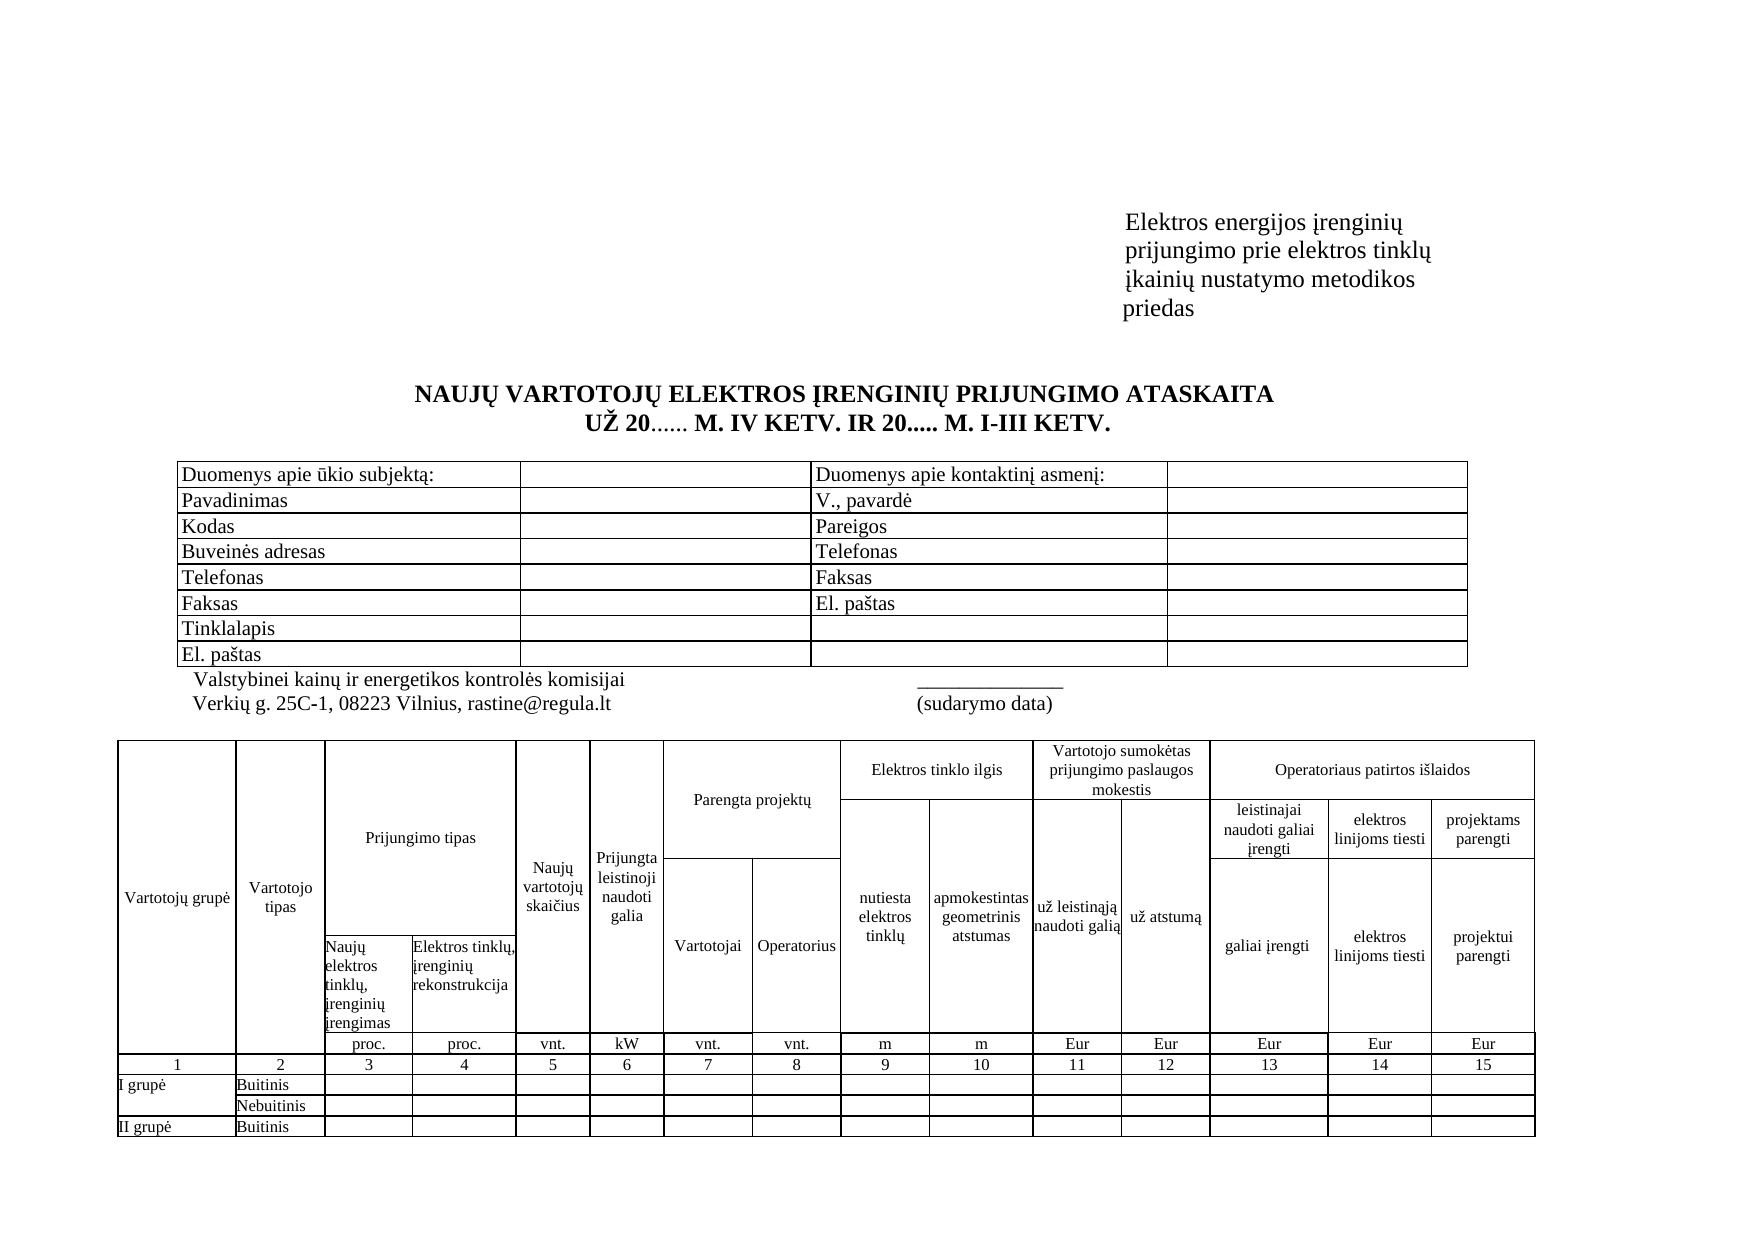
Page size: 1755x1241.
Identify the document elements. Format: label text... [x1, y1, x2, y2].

table_cell apmokestintas geometrinis atstumas [930, 800, 1032, 1032]
table_header [521, 462, 810, 486]
table_cell 15 [1432, 1055, 1534, 1074]
table_cell [1168, 514, 1467, 538]
table_cell [591, 1117, 663, 1136]
table_cell Pavadinimas [178, 488, 520, 512]
table_cell [521, 565, 810, 589]
table_cell [753, 1075, 840, 1094]
table_cell [1211, 1096, 1327, 1115]
table_cell 12 [1122, 1055, 1209, 1074]
table_cell Eur [1329, 1033, 1431, 1053]
table_cell [1168, 565, 1467, 589]
table_cell m [930, 1034, 1032, 1053]
table_cell vnt. [665, 1034, 752, 1053]
table_header Vartotojo sumokėtas prijungimo paslaugos mokestis [1034, 741, 1209, 798]
table_cell [1168, 642, 1467, 666]
table_header Naujų vartotojų skaičius [517, 741, 589, 1032]
table_cell [521, 642, 810, 666]
table_cell 14 [1329, 1055, 1431, 1074]
table_cell vnt. [517, 1034, 589, 1053]
table_cell [1432, 1096, 1534, 1115]
table_cell [521, 591, 810, 614]
table_cell [1432, 1075, 1534, 1094]
table_cell Eur [1122, 1034, 1209, 1053]
table_cell proc. [326, 1033, 412, 1053]
table_cell 2 [237, 1055, 324, 1074]
text Verkių g. 25C-1, 08223 Vilnius, rastine@regula.lt (sudarymo data) [118, 691, 1577, 715]
text NAUJŲ VARTOTOJŲ ELEKTROS ĮRENGINIŲ PRIJUNGIMO ATASKAITA [118, 379, 1577, 408]
table_cell Buitinis [237, 1117, 324, 1136]
table_cell [1329, 1075, 1431, 1094]
text prijungimo prie elektros tinklų [1122, 235, 1534, 264]
table_header Prijungimo tipas [326, 741, 515, 935]
table_cell už atstumą [1122, 800, 1209, 1032]
table_cell 1 [119, 1055, 235, 1074]
table_cell Eur [1034, 1034, 1121, 1053]
table_cell nutiesta elektros tinklų [841, 800, 929, 1032]
table_cell [591, 1096, 663, 1115]
table_cell elektros linijoms tiesti [1329, 800, 1431, 858]
table_cell El. paštas [178, 642, 520, 666]
table_cell [930, 1117, 1032, 1136]
table_cell V., pavardė [812, 488, 1167, 512]
table_header Vartotojo tipas [237, 741, 324, 1053]
table_cell [517, 1117, 589, 1136]
table_cell [1211, 1117, 1327, 1136]
table_cell Nebuitinis [237, 1096, 324, 1115]
table_cell [1432, 1117, 1534, 1136]
table_cell [1211, 1075, 1327, 1094]
table_cell 4 [413, 1055, 515, 1074]
table_cell Faksas [812, 565, 1167, 589]
table_cell [930, 1075, 1032, 1094]
table_cell [1168, 488, 1467, 512]
table_header Operatoriaus patirtos išlaidos [1211, 741, 1534, 798]
table_cell galiai įrengti [1211, 859, 1328, 1032]
table_cell [521, 488, 810, 512]
table_cell elektros linijoms tiesti [1329, 859, 1431, 1032]
table_cell Eur [1432, 1033, 1534, 1053]
table_cell 6 [591, 1055, 663, 1074]
table_cell [812, 616, 1167, 640]
text UŽ 20...... M. IV KETV. IR 20..... M. I-III KETV. [118, 408, 1577, 437]
table_cell [1329, 1096, 1431, 1115]
table_cell 11 [1034, 1055, 1121, 1074]
table_cell [1122, 1096, 1209, 1115]
table_cell [1034, 1075, 1121, 1094]
table_cell [1034, 1117, 1121, 1136]
table_cell Operatorius [753, 859, 840, 1032]
table_cell [812, 642, 1167, 666]
table_cell [753, 1096, 840, 1115]
table_cell Vartotojai [664, 859, 752, 1032]
table_cell [326, 1117, 412, 1136]
table_cell [1122, 1117, 1209, 1136]
table_cell Naujų elektros tinklų, įrenginių įrengimas [326, 936, 412, 1032]
table_header Elektros tinklo ilgis [841, 741, 1032, 798]
table_cell proc. [413, 1033, 515, 1053]
table_cell Kodas [178, 514, 520, 538]
text priedas [1122, 293, 1577, 322]
table_cell m [842, 1034, 929, 1053]
table_header Duomenys apie kontaktinį asmenį: [812, 462, 1167, 486]
table_cell [521, 514, 810, 538]
table_cell 5 [517, 1055, 589, 1074]
table_cell [413, 1075, 515, 1094]
table_cell Telefonas [178, 565, 520, 589]
table_cell kW [591, 1034, 663, 1053]
table_cell Buveinės adresas [178, 539, 520, 563]
table_cell [591, 1075, 663, 1094]
table_header Prijungta leistinoji naudoti galia [591, 741, 663, 1032]
table_cell [665, 1075, 752, 1094]
table_cell [1168, 616, 1467, 640]
table_cell [413, 1117, 515, 1136]
table_header Parengta projektų [664, 741, 840, 858]
table_cell [753, 1117, 840, 1136]
table_cell [517, 1096, 589, 1115]
table_header [1168, 462, 1467, 486]
table_cell [1034, 1096, 1121, 1115]
table_cell projektui parengti [1432, 859, 1534, 1032]
table_cell El. paštas [812, 591, 1167, 614]
table_cell Faksas [178, 591, 520, 614]
table_cell [326, 1075, 412, 1094]
table_cell už leistinąją naudoti galią [1034, 800, 1121, 1032]
table_cell vnt. [753, 1033, 840, 1053]
table_cell Tinklalapis [178, 616, 520, 640]
table_cell [930, 1096, 1032, 1115]
table_cell II grupė [119, 1117, 235, 1136]
table_cell [326, 1096, 412, 1115]
table_cell I grupė [119, 1075, 235, 1115]
table_cell 13 [1211, 1055, 1327, 1074]
table_cell 10 [930, 1055, 1032, 1074]
table_cell [413, 1096, 515, 1115]
table_cell Buitinis [237, 1075, 324, 1094]
table_cell Eur [1211, 1034, 1327, 1053]
table_cell [517, 1075, 589, 1094]
table_cell 3 [326, 1055, 412, 1074]
text Valstybinei kainų ir energetikos kontrolės komisijai ______________ [118, 667, 1577, 691]
table_header Duomenys apie ūkio subjektą: [178, 462, 520, 486]
table_cell [842, 1096, 929, 1115]
table_cell 9 [842, 1055, 929, 1074]
table_cell Telefonas [812, 539, 1167, 563]
table_cell [1168, 539, 1467, 563]
table_header Vartotojų grupė [119, 741, 235, 1053]
table_cell [665, 1117, 752, 1136]
table_cell [665, 1096, 752, 1115]
table_cell 7 [665, 1055, 752, 1074]
table_cell Pareigos [812, 514, 1167, 538]
table_cell [521, 616, 810, 640]
table_cell 8 [753, 1055, 840, 1074]
table_cell Elektros tinklų, įrenginių rekonstrukcija [413, 936, 515, 1032]
text įkainių nustatymo metodikos [1122, 264, 1534, 293]
table_cell [1122, 1075, 1209, 1094]
text Elektros energijos įrenginių [1122, 207, 1534, 235]
table_cell [521, 539, 810, 563]
table_cell projektams parengti [1432, 800, 1534, 858]
table_cell leistinajai naudoti galiai įrengti [1211, 800, 1328, 858]
table_cell [842, 1075, 929, 1094]
table_cell [1329, 1117, 1431, 1136]
table_cell [1168, 591, 1467, 614]
table_cell [842, 1117, 929, 1136]
